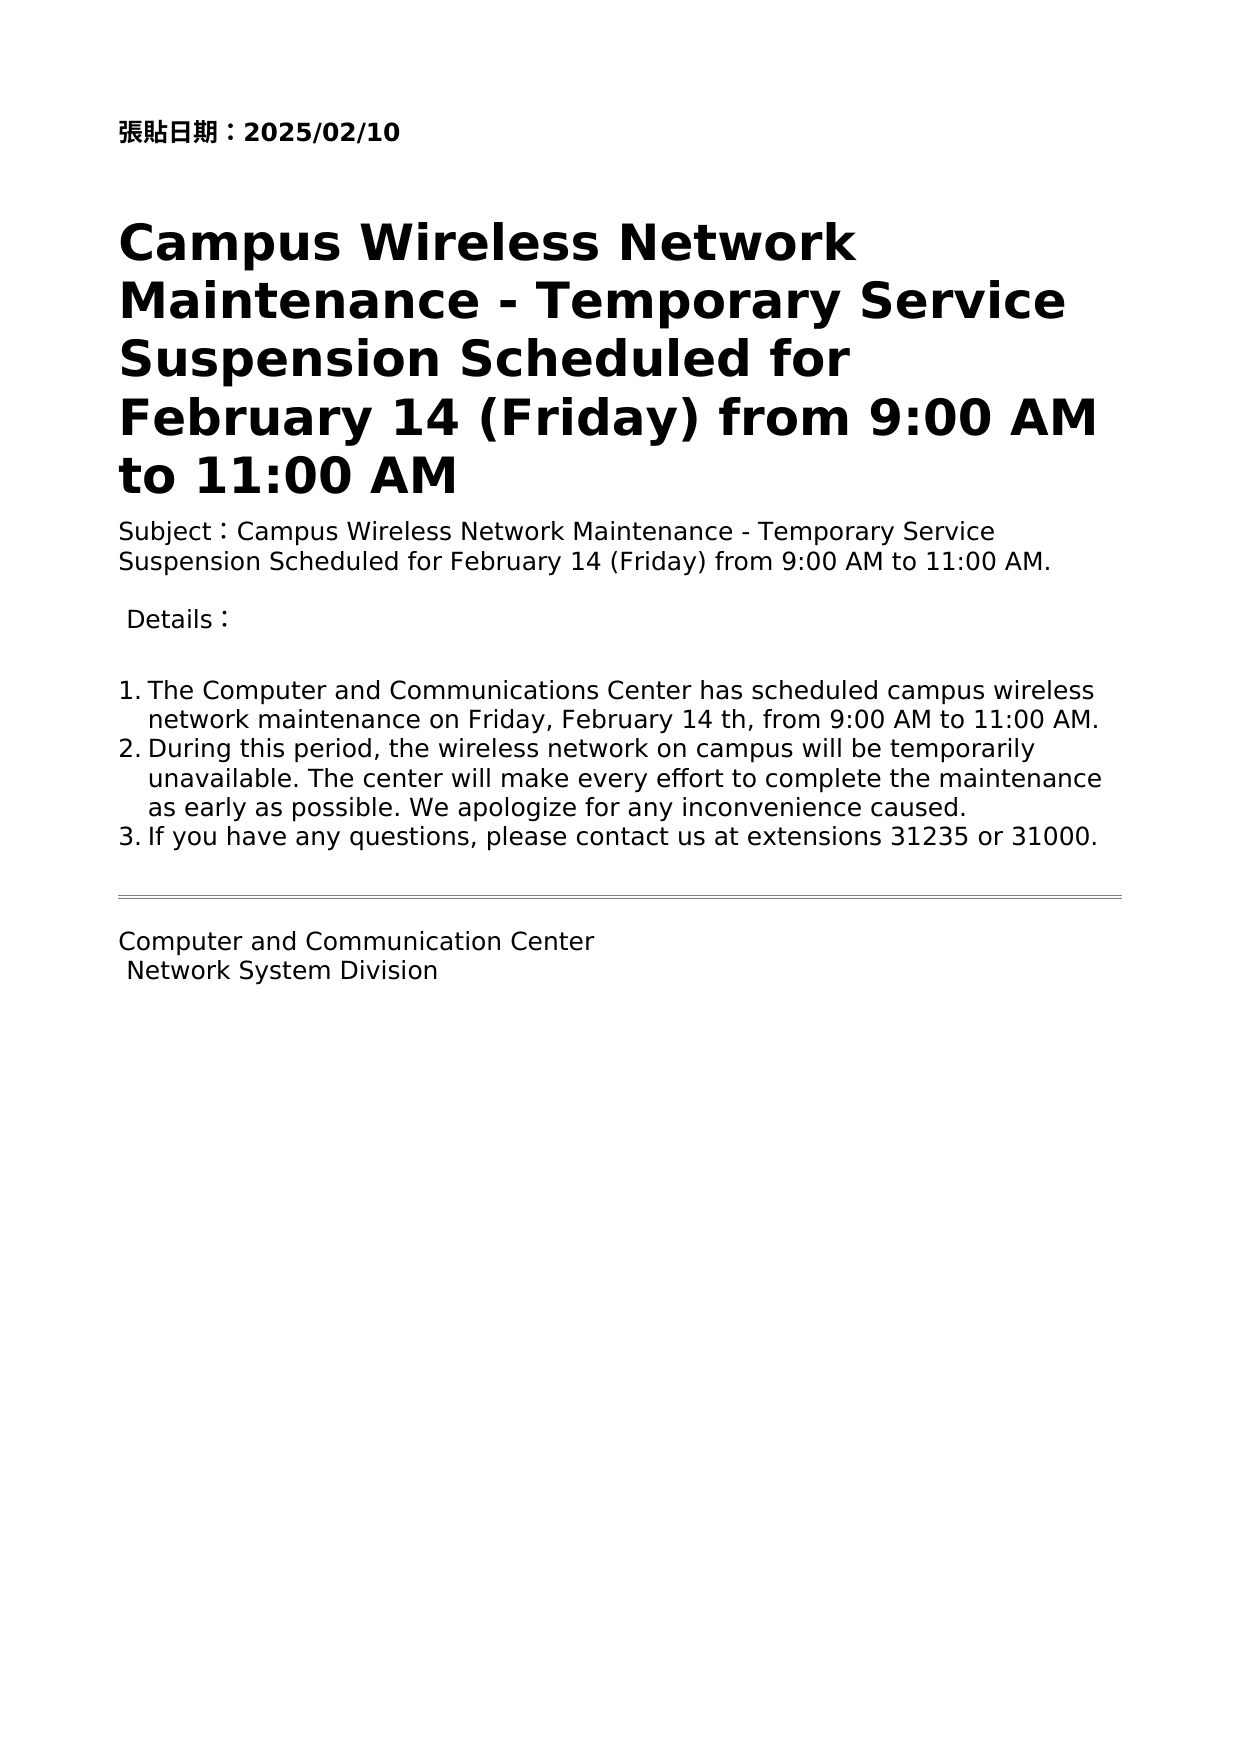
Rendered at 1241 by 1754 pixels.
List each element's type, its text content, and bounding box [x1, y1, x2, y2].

text 張貼日期：2025/02/10 [118, 118, 1122, 176]
list If you have any questions, please contact us at extensions 31235 or 31000. [118, 822, 1122, 851]
text Subject：Campus Wireless Network Maintenance - Temporary Service Suspension Scheduled for February 14 (Friday) from 9:00 AM to 11:00 AM. Details： [118, 518, 1122, 634]
subtitle Campus Wireless Network Maintenance - Temporary Service Suspension Scheduled for February 14 (Friday) from 9:00 AM to 11:00 AM [118, 214, 1122, 505]
list During this period, the wireless network on campus will be temporarily unavailable. The center will make every effort to complete the maintenance as early as possible. We apologize for any inconvenience caused. [118, 734, 1122, 822]
text Computer and Communication Center Network System Division [118, 927, 1122, 985]
list The Computer and Communications Center has scheduled campus wireless network maintenance on Friday, February 14 th, from 9:00 AM to 11:00 AM. [118, 676, 1122, 734]
